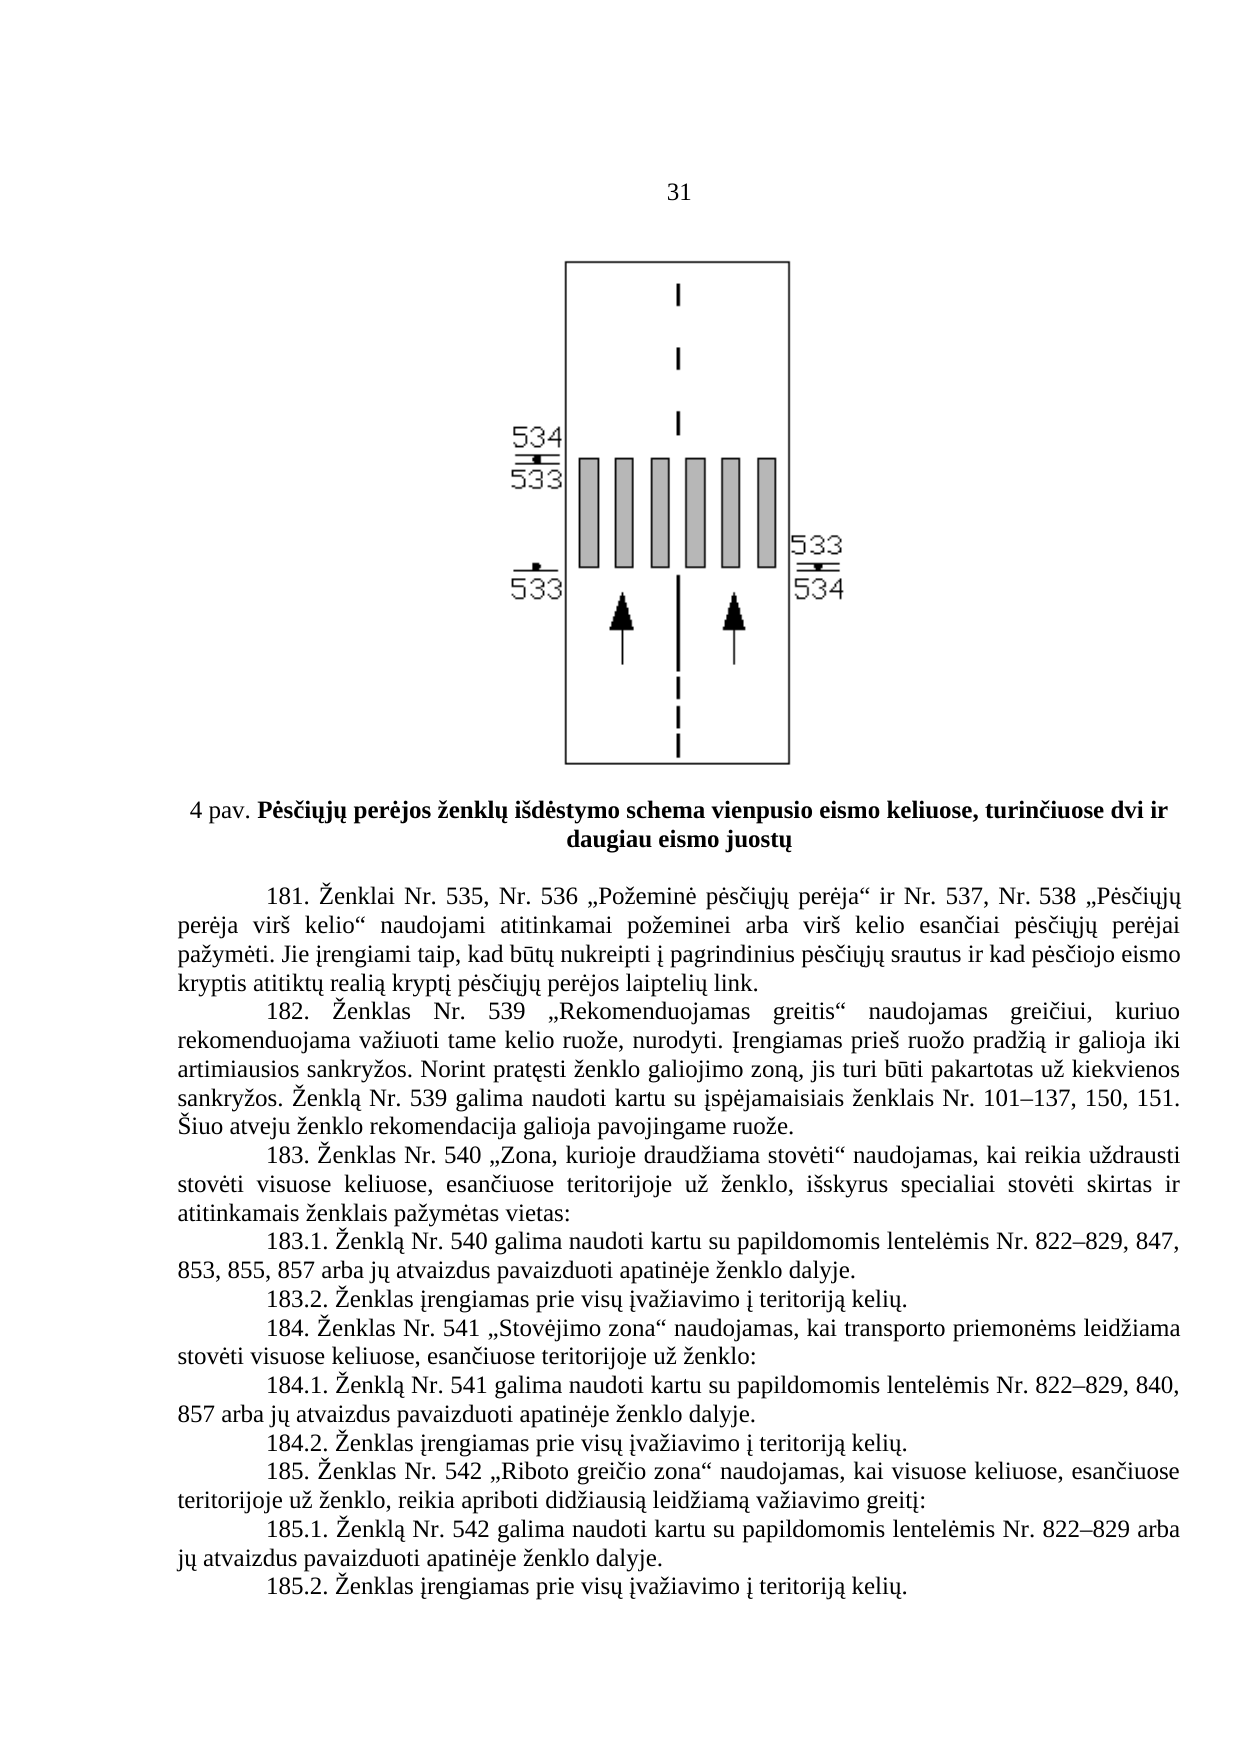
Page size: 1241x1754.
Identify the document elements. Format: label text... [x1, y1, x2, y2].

text 184.1. Ženklą Nr. 541 galima naudoti kartu su papildomomis lentelėmis Nr. 822–829, 840, 857 arba jų atvaizdus pavaizduoti apatinėje ženklo dalyje. [177, 1370, 1181, 1428]
text 4 pav. Pėsčiųjų perėjos ženklų išdėstymo schema vienpusio eismo keliuose, turinčiuose dvi ir daugiau eismo juostų [177, 795, 1181, 853]
text 184. Ženklas Nr. 541 „Stovėjimo zona“ naudojamas, kai transporto priemonėms leidžiama stovėti visuose keliuose, esančiuose teritorijoje už ženklo: [177, 1313, 1181, 1370]
text 185.2. Ženklas įrengiamas prie visų įvažiavimo į teritoriją kelių. [177, 1571, 1181, 1600]
text 183.2. Ženklas įrengiamas prie visų įvažiavimo į teritoriją kelių. [177, 1284, 1181, 1313]
text 182. Ženklas Nr. 539 „Rekomenduojamas greitis“ naudojamas greičiui, kuriuo rekomenduojama važiuoti tame kelio ruože, nurodyti. Įrengiamas prieš ruožo pradžią ir galioja iki artimiausios sankryžos. Norint pratęsti ženklo galiojimo zoną, jis turi būti pakartotas už kiekvienos sankryžos. Ženklą Nr. 539 galima naudoti kartu su įspėjamaisiais ženklais Nr. 101–137, 150, 151. Šiuo atveju ženklo rekomendacija galioja pavojingame ruože. [177, 996, 1181, 1140]
text 181. Ženklai Nr. 535, Nr. 536 „Požeminė pėsčiųjų perėja“ ir Nr. 537, Nr. 538 „Pėsčiųjų perėja virš kelio“ naudojami atitinkamai požeminei arba virš kelio esančiai pėsčiųjų perėjai pažymėti. Jie įrengiami taip, kad būtų nukreipti į pagrindinius pėsčiųjų srautus ir kad pėsčiojo eismo kryptis atitiktų realią kryptį pėsčiųjų perėjos laiptelių link. [177, 881, 1181, 996]
text 183. Ženklas Nr. 540 „Zona, kurioje draudžiama stovėti“ naudojamas, kai reikia uždrausti stovėti visuose keliuose, esančiuose teritorijoje už ženklo, išskyrus specialiai stovėti skirtas ir atitinkamais ženklais pažymėtas vietas: [177, 1140, 1181, 1226]
text 184.2. Ženklas įrengiamas prie visų įvažiavimo į teritoriją kelių. [177, 1428, 1181, 1456]
text 185. Ženklas Nr. 542 „Riboto greičio zona“ naudojamas, kai visuose keliuose, esančiuose teritorijoje už ženklo, reikia apriboti didžiausią leidžiamą važiavimo greitį: [177, 1456, 1181, 1514]
text 183.1. Ženklą Nr. 540 galima naudoti kartu su papildomomis lentelėmis Nr. 822–829, 847, 853, 855, 857 arba jų atvaizdus pavaizduoti apatinėje ženklo dalyje. [177, 1226, 1181, 1284]
text 185.1. Ženklą Nr. 542 galima naudoti kartu su papildomomis lentelėmis Nr. 822–829 arba jų atvaizdus pavaizduoti apatinėje ženklo dalyje. [177, 1514, 1181, 1571]
